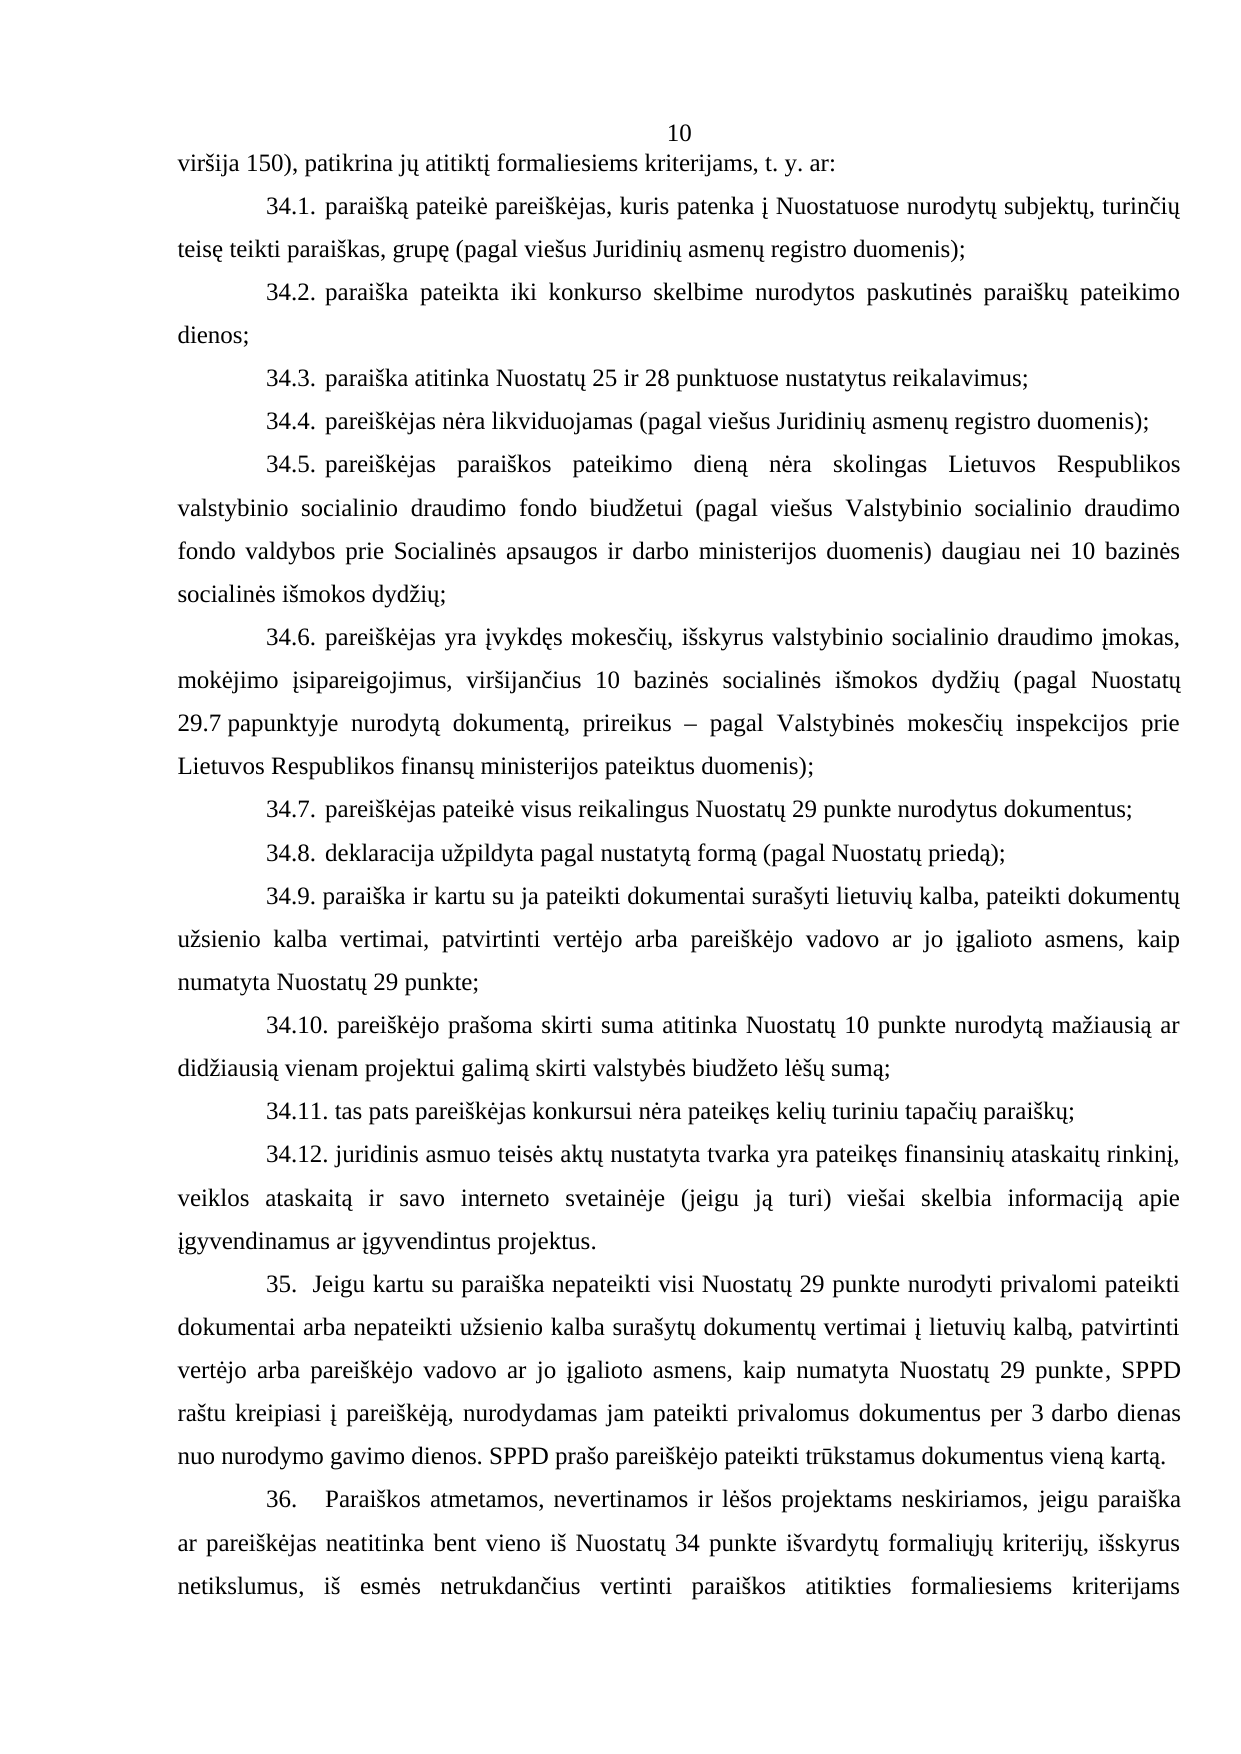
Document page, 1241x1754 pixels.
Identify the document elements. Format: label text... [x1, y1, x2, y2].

text 34.1. paraišką pateikė pareiškėjas, kuris patenka į Nuostatuose nurodytų subjektų, turinčių teisę teikti paraiškas, grupę (pagal viešus Juridinių asmenų registro duomenis); [177, 191, 1181, 263]
text 34.10. pareiškėjo prašoma skirti suma atitinka Nuostatų 10 punkte nurodytą mažiausią ar didžiausią vienam projektui galimą skirti valstybės biudžeto lėšų sumą; [177, 1010, 1181, 1082]
text 34.12. juridinis asmuo teisės aktų nustatyta tvarka yra pateikęs finansinių ataskaitų rinkinį, veiklos ataskaitą ir savo interneto svetainėje (jeigu ją turi) viešai skelbia informaciją apie įgyvendinamus ar įgyvendintus projektus. [177, 1139, 1181, 1254]
text 34.3. paraiška atitinka Nuostatų 25 ir 28 punktuose nustatytus reikalavimus; [177, 363, 1181, 392]
text 34.5. pareiškėjas paraiškos pateikimo dieną nėra skolingas Lietuvos Respublikos valstybinio socialinio draudimo fondo biudžetui (pagal viešus Valstybinio socialinio draudimo fondo valdybos prie Socialinės apsaugos ir darbo ministerijos duomenis) daugiau nei 10 bazinės socialinės išmokos dydžių; [177, 449, 1181, 608]
text 34.7. pareiškėjas pateikė visus reikalingus Nuostatų 29 punkte nurodytus dokumentus; [177, 794, 1181, 823]
text 34.2. paraiška pateikta iki konkurso skelbime nurodytos paskutinės paraiškų pateikimo dienos; [177, 277, 1181, 349]
text viršija 150), patikrina jų atitiktį formaliesiems kriterijams, t. y. ar: [177, 148, 1181, 176]
text 35. Jeigu kartu su paraiška nepateikti visi Nuostatų 29 punkte nurodyti privalomi pateikti dokumentai arba nepateikti užsienio kalba surašytų dokumentų vertimai į lietuvių kalbą, patvirtinti vertėjo arba pareiškėjo vadovo ar jo įgalioto asmens, kaip numatyta Nuostatų 29 punkte, SPPD raštu kreipiasi į pareiškėją, nurodydamas jam pateikti privalomus dokumentus per 3 darbo dienas nuo nurodymo gavimo dienos. SPPD prašo pareiškėjo pateikti trūkstamus dokumentus vieną kartą. [177, 1269, 1181, 1470]
text 34.6. pareiškėjas yra įvykdęs mokesčių, išskyrus valstybinio socialinio draudimo įmokas, mokėjimo įsipareigojimus, viršijančius 10 bazinės socialinės išmokos dydžių (pagal Nuostatų 29.7 papunktyje nurodytą dokumentą, prireikus – pagal Valstybinės mokesčių inspekcijos prie Lietuvos Respublikos finansų ministerijos pateiktus duomenis); [177, 622, 1181, 780]
text 34.9. paraiška ir kartu su ja pateikti dokumentai surašyti lietuvių kalba, pateikti dokumentų užsienio kalba vertimai, patvirtinti vertėjo arba pareiškėjo vadovo ar jo įgalioto asmens, kaip numatyta Nuostatų 29 punkte; [177, 881, 1181, 996]
text 34.8. deklaracija užpildyta pagal nustatytą formą (pagal Nuostatų priedą); [177, 838, 1181, 866]
text 36. Paraiškos atmetamos, nevertinamos ir lėšos projektams neskiriamos, jeigu paraiška ar pareiškėjas neatitinka bent vieno iš Nuostatų 34 punkte išvardytų formaliųjų kriterijų, išskyrus netikslumus, iš esmės netrukdančius vertinti paraiškos atitikties formaliesiems kriterijams [177, 1484, 1181, 1599]
text 34.11. tas pats pareiškėjas konkursui nėra pateikęs kelių turiniu tapačių paraiškų; [177, 1096, 1181, 1125]
text 34.4. pareiškėjas nėra likviduojamas (pagal viešus Juridinių asmenų registro duomenis); [177, 406, 1181, 435]
